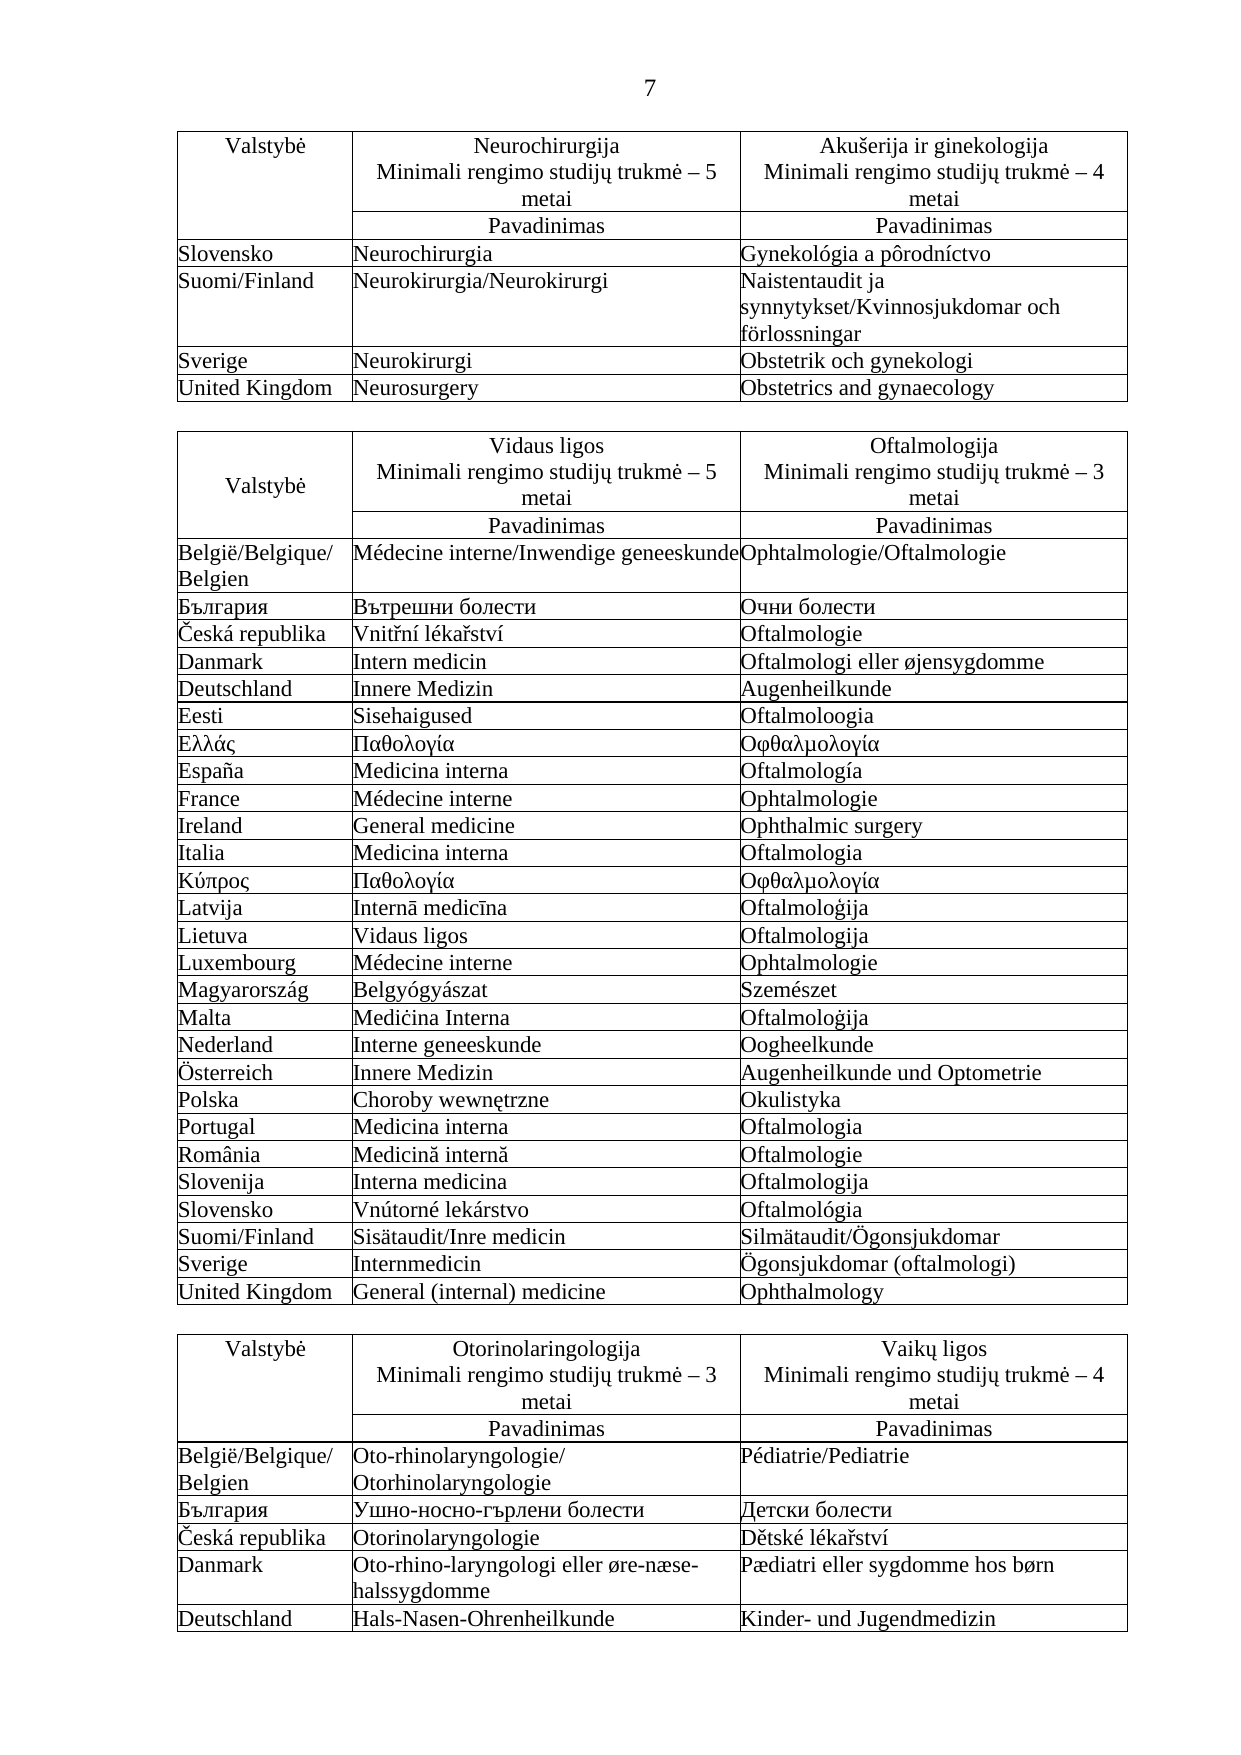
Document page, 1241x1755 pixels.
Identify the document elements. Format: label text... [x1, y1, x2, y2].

table_cell Ушно-носно-гърлени болести [353, 1496, 740, 1523]
table_cell Magyarország [178, 976, 352, 1003]
table_cell United Kingdom [178, 1278, 352, 1304]
table_header Valstybė [178, 432, 352, 538]
table_cell Ophtalmologie/Oftalmologie [741, 539, 1127, 592]
table_cell Suomi/Finland [178, 267, 352, 346]
table_cell Suomi/Finland [178, 1223, 352, 1249]
table_cell Nederland [178, 1031, 352, 1058]
table_cell Danmark [178, 648, 352, 674]
table_cell Neurosurgery [353, 375, 740, 401]
table_cell Österreich [178, 1059, 352, 1085]
table_cell Pavadinimas [741, 1415, 1127, 1441]
table_cell Augenheilkunde [741, 675, 1127, 701]
table_cell Kinder- und Jugendmedizin [741, 1605, 1127, 1631]
table_cell Sverige [178, 347, 352, 373]
table_cell Pavadinimas [353, 512, 740, 538]
table_cell Οφθαλµολογία [741, 867, 1127, 893]
table_cell Choroby wewnętrzne [353, 1086, 740, 1112]
table_cell Oftalmologie [741, 1141, 1127, 1167]
table_header Valstybė [178, 132, 352, 238]
table_cell Okulistyka [741, 1086, 1127, 1112]
table_cell Vidaus ligos [353, 922, 740, 948]
table_cell Oftalmologie [741, 620, 1127, 647]
table_header Valstybė [178, 1335, 352, 1441]
table_cell Medicina interna [353, 1114, 740, 1140]
table_cell België/Belgique/ Belgien [178, 539, 352, 592]
table_cell Italia [178, 840, 352, 866]
table_cell Ophtalmologie [741, 949, 1127, 975]
table_cell Obstetrics and gynaecology [741, 375, 1127, 401]
table_cell Вътрешни болести [353, 593, 740, 619]
table_cell Slovensko [178, 240, 352, 266]
table_cell Vnitřní lékařství [353, 620, 740, 647]
table_header Otorinolaringologija Minimali rengimo studijų trukmė – 3 metai [353, 1335, 740, 1414]
table_cell Sisätaudit/Inre medicin [353, 1223, 740, 1249]
table_cell Portugal [178, 1114, 352, 1140]
table_cell Luxembourg [178, 949, 352, 975]
table_cell Oftalmoloġija [741, 1004, 1127, 1030]
table_cell Vnútorné lekárstvo [353, 1196, 740, 1222]
table_cell United Kingdom [178, 375, 352, 401]
table_cell Pavadinimas [353, 212, 740, 238]
table_cell Innere Medizin [353, 675, 740, 701]
table_cell Česká republika [178, 620, 352, 647]
table_cell Oftalmología [741, 757, 1127, 784]
table_cell Mediċina Interna [353, 1004, 740, 1030]
table_cell Dětské lékařství [741, 1524, 1127, 1550]
table_cell Oftalmologija [741, 922, 1127, 948]
table_cell Sverige [178, 1250, 352, 1277]
table_header Vaikų ligos Minimali rengimo studijų trukmė – 4 metai [741, 1335, 1127, 1414]
table_cell Oto-rhino-laryngologi eller øre-næse-halssygdomme [353, 1551, 740, 1604]
table_cell Neurochirurgia [353, 240, 740, 266]
table_cell Hals-Nasen-Ohrenheilkunde [353, 1605, 740, 1631]
table_cell Médecine interne [353, 949, 740, 975]
table_cell Intern medicin [353, 648, 740, 674]
table_cell Naistentaudit ja synnytykset/Kvinnosjukdomar och förlossningar [741, 267, 1127, 346]
table_cell Ελλάς [178, 730, 352, 756]
table_cell Česká republika [178, 1524, 352, 1550]
table_cell Очни болести [741, 593, 1127, 619]
table_cell France [178, 785, 352, 811]
table_cell Lietuva [178, 922, 352, 948]
table_cell España [178, 757, 352, 784]
table_cell Ögonsjukdomar (oftalmologi) [741, 1250, 1127, 1277]
table_cell Oftalmologia [741, 840, 1127, 866]
table_cell Oftalmologija [741, 1168, 1127, 1194]
table_cell Oftalmologia [741, 1114, 1127, 1140]
table_cell Ophtalmologie [741, 785, 1127, 811]
table_cell Polska [178, 1086, 352, 1112]
table_header Oftalmologija Minimali rengimo studijų trukmė – 3 metai [741, 432, 1127, 511]
table_cell Latvija [178, 894, 352, 921]
table_cell Otorinolaryngologie [353, 1524, 740, 1550]
table_cell Interna medicina [353, 1168, 740, 1194]
table_cell Oogheelkunde [741, 1031, 1127, 1058]
table_header Akušerija ir ginekologija Minimali rengimo studijų trukmė – 4 metai [741, 132, 1127, 211]
table_cell Médecine interne/Inwendige geneeskunde [353, 539, 740, 592]
table_cell Oftalmológia [741, 1196, 1127, 1222]
table_cell България [178, 593, 352, 619]
table_cell Gynekológia a pôrodníctvo [741, 240, 1127, 266]
table_cell Ophthalmology [741, 1278, 1127, 1304]
table_cell General (internal) medicine [353, 1278, 740, 1304]
table_cell Sisehaigused [353, 703, 740, 729]
table_cell Детски болести [741, 1496, 1127, 1523]
table_cell Deutschland [178, 675, 352, 701]
table_cell Pavadinimas [741, 212, 1127, 238]
table_header Vidaus ligos Minimali rengimo studijų trukmė – 5 metai [353, 432, 740, 511]
table_cell Pædiatri eller sygdomme hos børn [741, 1551, 1127, 1604]
table_cell Malta [178, 1004, 352, 1030]
table_cell Oto-rhinolaryngologie/ Otorhinolaryngologie [353, 1443, 740, 1495]
table_cell Belgyógyászat [353, 976, 740, 1003]
table_cell Medicina interna [353, 757, 740, 784]
table_cell Internmedicin [353, 1250, 740, 1277]
table_cell Interne geneeskunde [353, 1031, 740, 1058]
table_cell Internā medicīna [353, 894, 740, 921]
table_cell Eesti [178, 703, 352, 729]
table_cell Oftalmologi eller øjensygdomme [741, 648, 1127, 674]
table_cell Παθoλoγία [353, 867, 740, 893]
table_cell Παθoλoγία [353, 730, 740, 756]
table_header Neurochirurgija Minimali rengimo studijų trukmė – 5 metai [353, 132, 740, 211]
table_cell Danmark [178, 1551, 352, 1604]
table_cell България [178, 1496, 352, 1523]
table_cell Κύπρος [178, 867, 352, 893]
table_cell Oftalmoloogia [741, 703, 1127, 729]
table_cell Slovenija [178, 1168, 352, 1194]
table_cell Medicină internă [353, 1141, 740, 1167]
table_cell België/Belgique/ Belgien [178, 1443, 352, 1495]
table_cell Οφθαλµoλoγία [741, 730, 1127, 756]
table_cell Ophthalmic surgery [741, 812, 1127, 838]
table_cell Slovensko [178, 1196, 352, 1222]
table_cell Oftalmoloģija [741, 894, 1127, 921]
table_cell Ireland [178, 812, 352, 838]
table_cell România [178, 1141, 352, 1167]
table_cell Deutschland [178, 1605, 352, 1631]
table_cell Silmätaudit/Ögonsjukdomar [741, 1223, 1127, 1249]
table_cell Neurokirurgia/Neurokirurgi [353, 267, 740, 346]
table_cell Medicina interna [353, 840, 740, 866]
table_cell Innere Medizin [353, 1059, 740, 1085]
table_cell Pédiatrie/Pediatrie [741, 1443, 1127, 1495]
table_cell Neurokirurgi [353, 347, 740, 373]
table_cell Médecine interne [353, 785, 740, 811]
table_cell Szemészet [741, 976, 1127, 1003]
table_cell Augenheilkunde und Optometrie [741, 1059, 1127, 1085]
table_cell Pavadinimas [741, 512, 1127, 538]
table_cell Pavadinimas [353, 1415, 740, 1441]
table_cell Obstetrik och gynekologi [741, 347, 1127, 373]
table_cell General medicine [353, 812, 740, 838]
